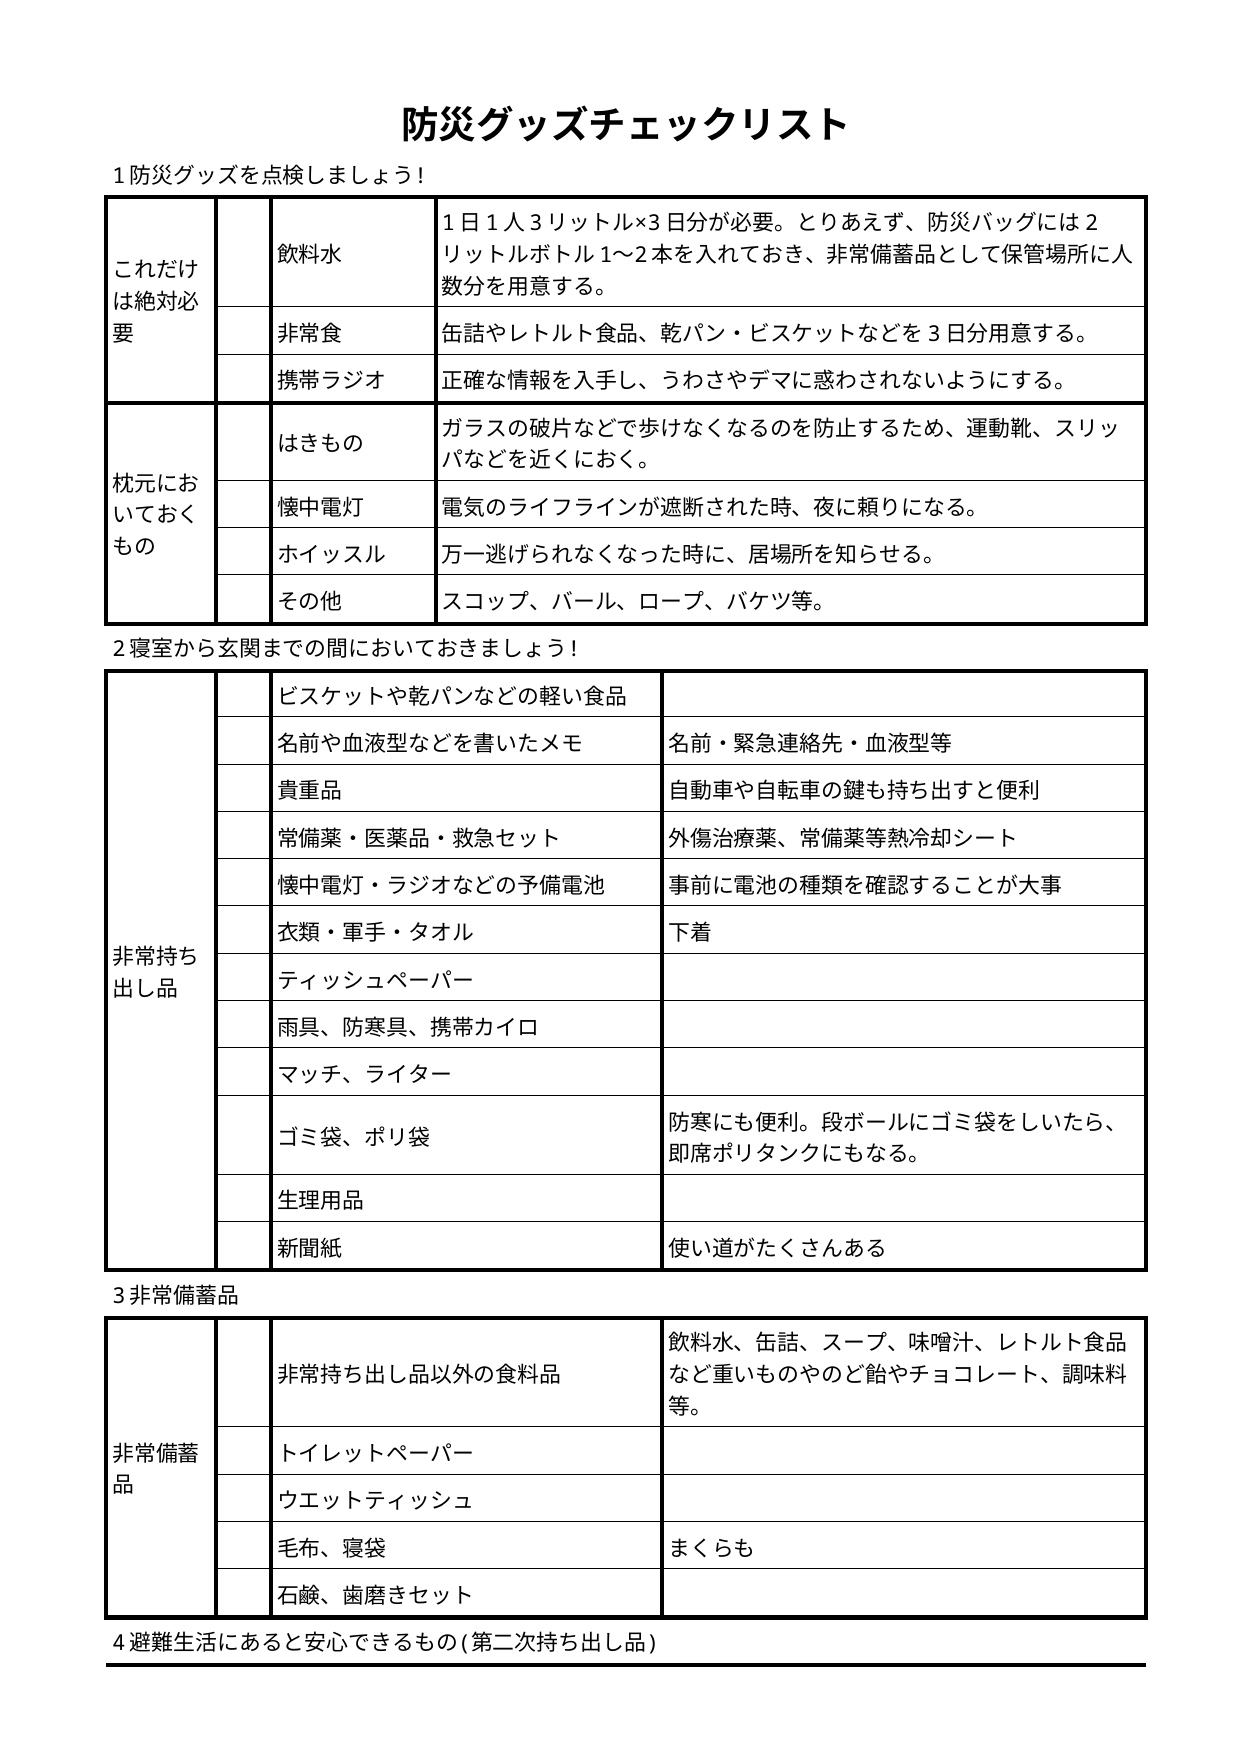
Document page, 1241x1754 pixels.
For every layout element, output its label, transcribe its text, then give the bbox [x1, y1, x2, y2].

table_cell 携帯ラジオ [273, 355, 434, 401]
table_cell ゴミ袋、ポリ袋 [273, 1096, 660, 1173]
table_cell 石鹸、歯磨きセット [273, 1569, 660, 1615]
table_cell [664, 673, 1144, 716]
table_cell [218, 355, 269, 401]
table_cell 非常持ち出し品以外の食料品 [273, 1320, 660, 1426]
table_cell [218, 812, 269, 858]
table_cell 名前・緊急連絡先・血液型等 [664, 717, 1144, 763]
table_cell 飲料水、缶詰、スープ、味噌汁、レトルト食品など重いものやのど飴やチョコレート、調味料等。 [664, 1320, 1144, 1426]
table_cell [664, 1427, 1144, 1473]
table_cell 枕元においておくもの [108, 405, 214, 622]
title 防災グッズチェックリスト [106, 94, 1146, 149]
table_cell [664, 1475, 1144, 1521]
table_cell 非常備蓄品 [108, 1320, 214, 1615]
table_cell ティッシュペーパー [273, 954, 660, 1000]
table_cell 飲料水 [273, 199, 434, 306]
table_cell [664, 1175, 1144, 1221]
table_cell 下着 [664, 906, 1144, 953]
table_cell [218, 906, 269, 953]
table_cell [218, 1522, 269, 1568]
table_cell [218, 481, 269, 527]
table_cell [664, 954, 1144, 1000]
table_cell [218, 1048, 269, 1094]
table_cell 缶詰やレトルト食品、乾パン・ビスケットなどを3日分用意する。 [438, 307, 1144, 353]
table_cell ガラスの破片などで歩けなくなるのを防止するため、運動靴、スリッパなどを近くにおく。 [438, 405, 1144, 480]
table_cell [664, 1048, 1144, 1094]
table_cell 2寝室から玄関までの間においておきましょう! [106, 626, 1146, 669]
table_cell [218, 673, 269, 716]
table_cell [218, 528, 269, 574]
table_cell [218, 1175, 269, 1221]
table_cell [218, 199, 269, 306]
table_cell 名前や血液型などを書いたメモ [273, 717, 660, 763]
table_cell [218, 1427, 269, 1473]
table_cell はきもの [273, 405, 434, 480]
table_cell 衣類・軍手・タオル [273, 906, 660, 953]
table_cell 万一逃げられなくなった時に、居場所を知らせる。 [438, 528, 1144, 574]
table_cell 懐中電灯・ラジオなどの予備電池 [273, 859, 660, 905]
table_cell スコップ、バール、ロープ、バケツ等。 [438, 575, 1144, 622]
table_cell ウエットティッシュ [273, 1475, 660, 1521]
table_cell [218, 405, 269, 480]
table_cell [218, 954, 269, 1000]
table_cell [218, 765, 269, 811]
table_cell 生理用品 [273, 1175, 660, 1221]
table_cell [218, 1320, 269, 1426]
table_header 1防災グッズを点検しましょう! [106, 152, 1146, 195]
table_cell [218, 1001, 269, 1047]
table_cell これだけは絶対必要 [108, 199, 214, 401]
table_cell 電気のライフラインが遮断された時、夜に頼りになる。 [438, 481, 1144, 527]
table_cell 防寒にも便利。段ボールにゴミ袋をしいたら、即席ポリタンクにもなる。 [664, 1096, 1144, 1173]
table_cell その他 [273, 575, 434, 622]
table_cell 自動車や自転車の鍵も持ち出すと便利 [664, 765, 1144, 811]
table_cell 3非常備蓄品 [106, 1272, 1146, 1316]
table_cell [664, 1569, 1144, 1615]
table_cell ビスケットや乾パンなどの軽い食品 [273, 673, 660, 716]
table_cell マッチ、ライター [273, 1048, 660, 1094]
table_cell 常備薬・医薬品・救急セット [273, 812, 660, 858]
table_cell [218, 575, 269, 622]
table_cell 正確な情報を入手し、うわさやデマに惑わされないようにする。 [438, 355, 1144, 401]
table_cell 4避難生活にあると安心できるもの(第二次持ち出し品) [106, 1620, 1146, 1663]
table_cell [218, 1475, 269, 1521]
table_cell まくらも [664, 1522, 1144, 1568]
table_cell [218, 717, 269, 763]
table_cell 使い道がたくさんある [664, 1222, 1144, 1268]
table_cell [218, 1569, 269, 1615]
table_cell トイレットペーパー [273, 1427, 660, 1473]
table_cell 1日1人3リットル×3日分が必要。とりあえず、防災バッグには2リットルボトル1〜2本を入れておき、非常備蓄品として保管場所に人数分を用意する。 [438, 199, 1144, 306]
table_cell 外傷治療薬、常備薬等熱冷却シート [664, 812, 1144, 858]
table_cell [218, 859, 269, 905]
table_cell [218, 307, 269, 353]
table_cell 非常食 [273, 307, 434, 353]
table_cell 非常持ち出し品 [108, 673, 214, 1268]
table_cell 新聞紙 [273, 1222, 660, 1268]
table_cell ホイッスル [273, 528, 434, 574]
table_cell 懐中電灯 [273, 481, 434, 527]
table_cell 毛布、寝袋 [273, 1522, 660, 1568]
table_cell 貴重品 [273, 765, 660, 811]
table_cell [218, 1096, 269, 1173]
table_cell [664, 1001, 1144, 1047]
table_cell 事前に電池の種類を確認することが大事 [664, 859, 1144, 905]
table_cell [218, 1222, 269, 1268]
table_cell 雨具、防寒具、携帯カイロ [273, 1001, 660, 1047]
